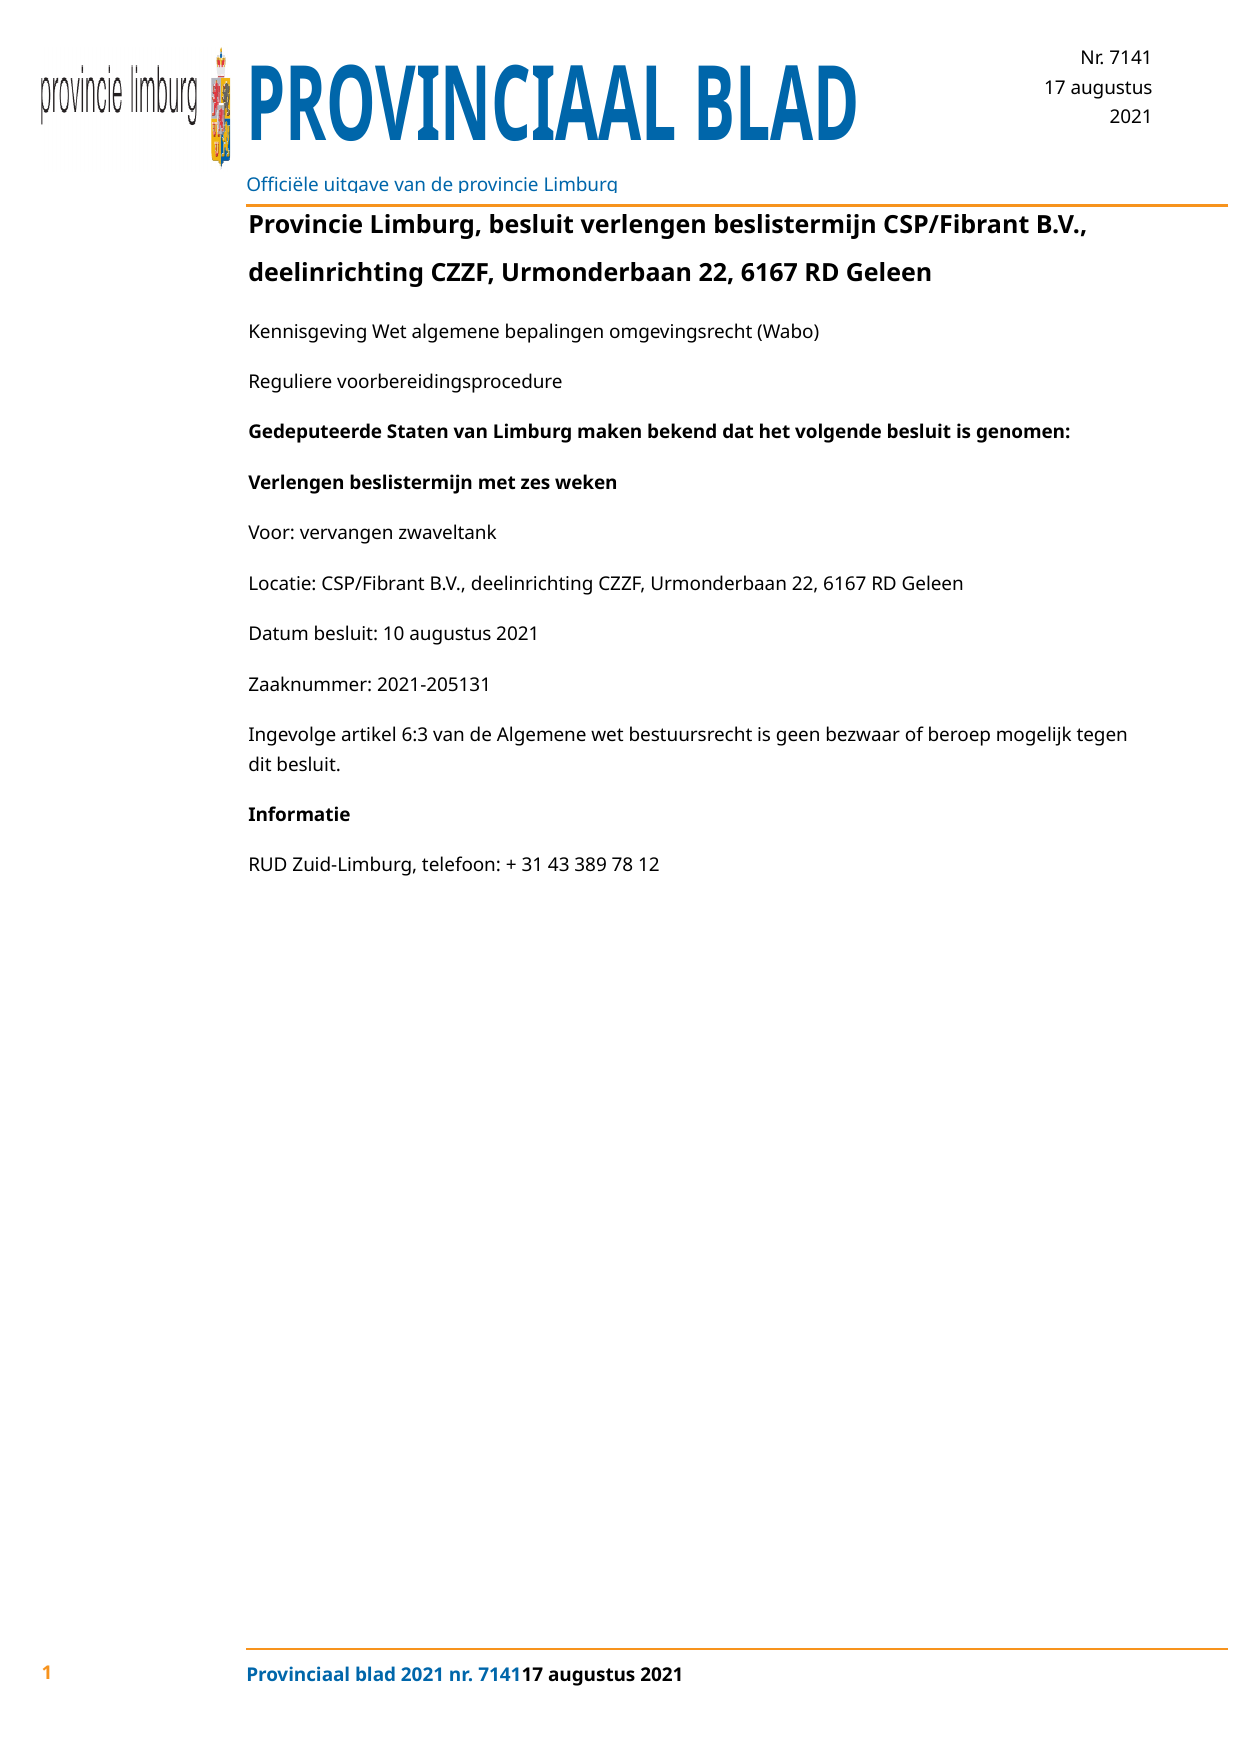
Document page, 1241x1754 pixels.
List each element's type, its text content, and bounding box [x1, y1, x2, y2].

text Voor: vervangen zwaveltank [248, 519, 1152, 545]
text Locatie: CSP/Fibrant B.V., deelinrichting CZZF, Urmonderbaan 22, 6167 RD Geleen [248, 570, 1152, 596]
text Informatie [248, 801, 1152, 827]
text Datum besluit: 10 augustus 2021 [248, 620, 1152, 646]
text Verlengen beslistermijn met zes weken [248, 469, 1152, 495]
text Reguliere voorbereidingsprocedure [248, 368, 1152, 394]
text Zaaknummer: 2021-205131 [248, 671, 1152, 697]
text RUD Zuid-Limburg, telefoon: + 31 43 389 78 12 [248, 852, 1152, 877]
picture [41, 47, 231, 172]
text Kennisgeving Wet algemene bepalingen omgevingsrecht (Wabo) [248, 318, 1152, 344]
text Provincie Limburg, besluit verlengen beslistermijn CSP/Fibrant B.V., deelinrichting CZZF, Urmonderbaan 22, 6167 RD Geleen [248, 207, 1152, 288]
text Ingevolge artikel 6:3 van de Algemene wet bestuursrecht is geen bezwaar of beroep mogelijk tegen dit besluit. [248, 721, 1152, 777]
text Gedeputeerde Staten van Limburg maken bekend dat het volgende besluit is genomen: [248, 419, 1152, 444]
